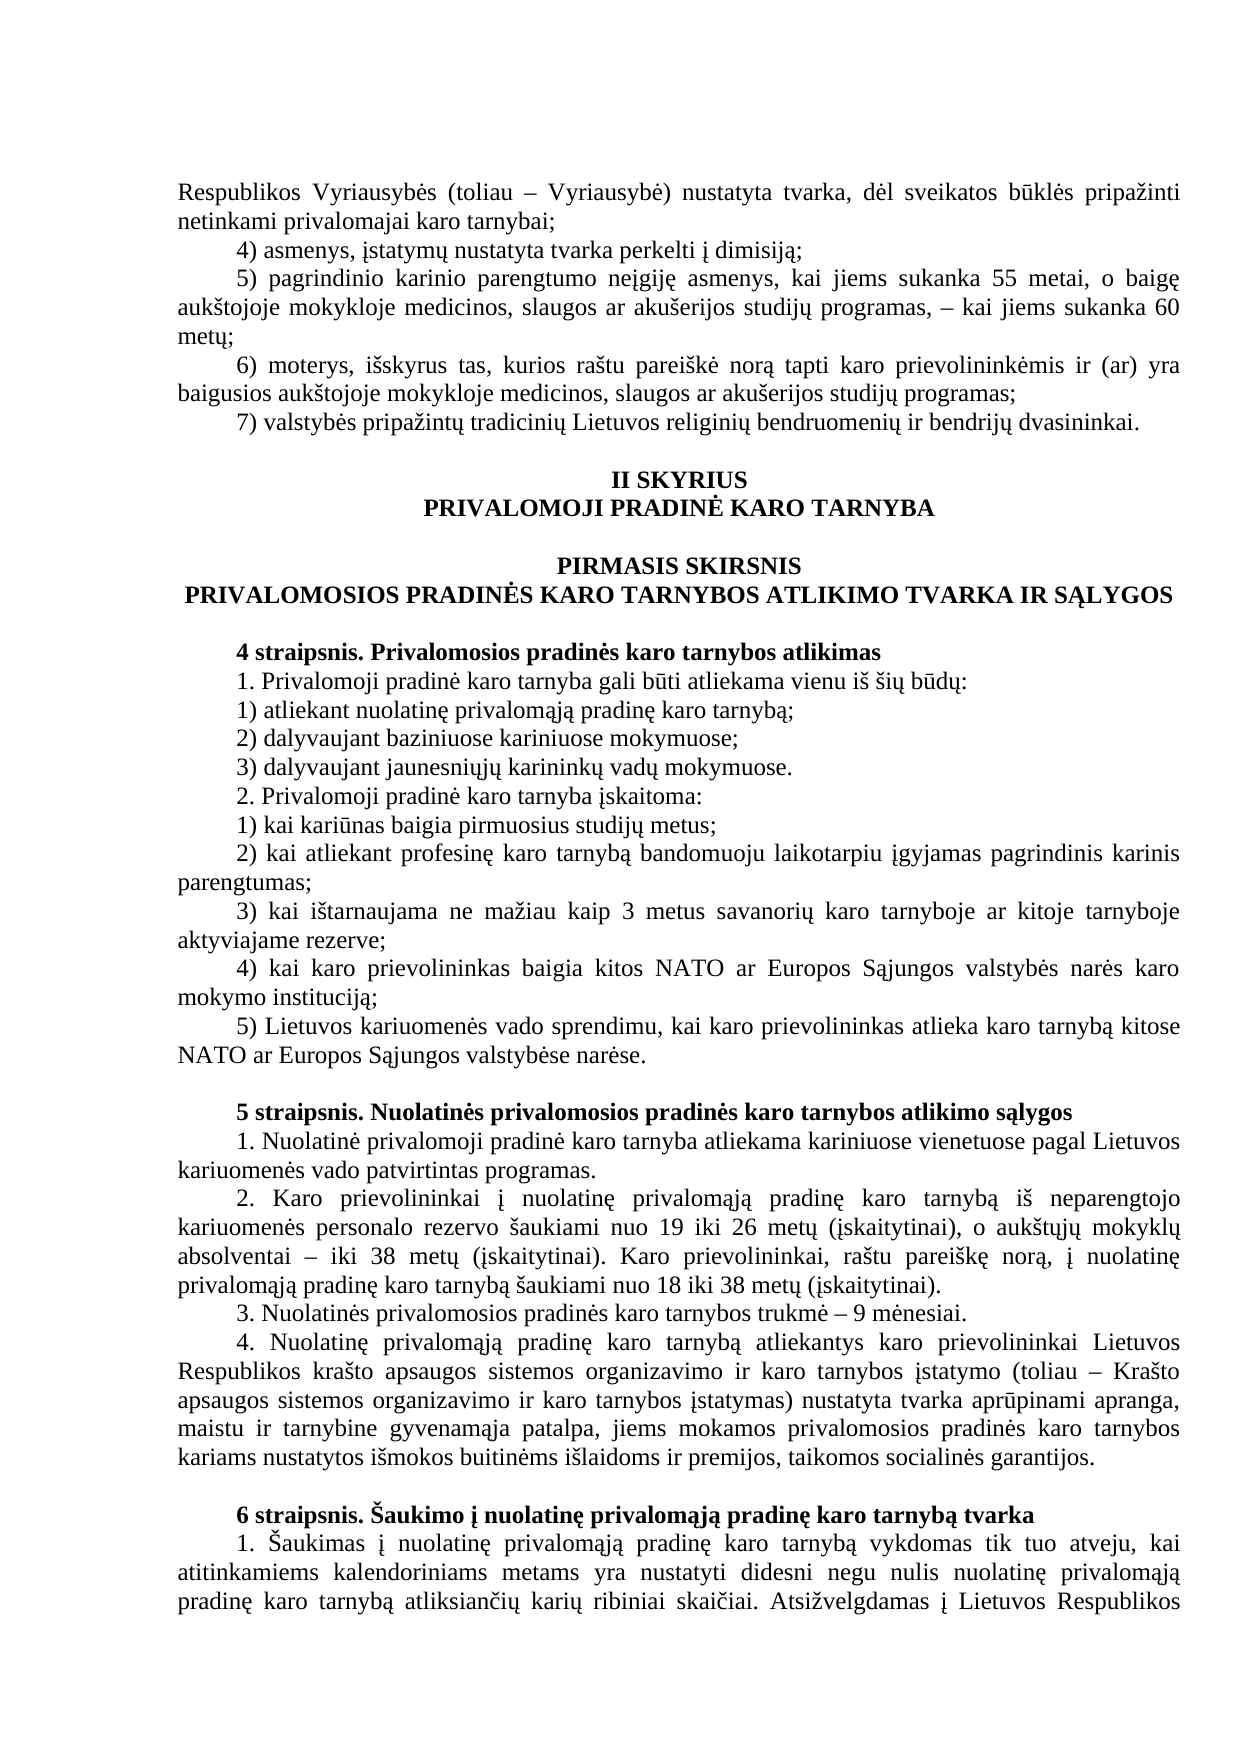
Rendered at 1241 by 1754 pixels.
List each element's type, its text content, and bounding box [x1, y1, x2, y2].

text 3. Nuolatinės privalomosios pradinės karo tarnybos trukmė – 9 mėnesiai. [177, 1298, 1181, 1327]
text 3) dalyvaujant jaunesniųjų karininkų vadų mokymuose. [177, 752, 1181, 781]
text PIRMASIS SKIRSNIS [177, 551, 1181, 580]
text 2) kai atliekant profesinę karo tarnybą bandomuoju laikotarpiu įgyjamas pagrindinis karinis parengtumas; [177, 838, 1181, 896]
text PRIVALOMOJI PRADINĖ KARO TARNYBA [177, 493, 1181, 522]
text 1) kai kariūnas baigia pirmuosius studijų metus; [177, 810, 1181, 838]
text PRIVALOMOSIOS PRADINĖS KARO TARNYBOS ATLIKIMO TVARKA IR SĄLYGOS [177, 580, 1181, 608]
text 4) kai karo prievolininkas baigia kitos NATO ar Europos Sąjungos valstybės narės karo mokymo instituciją; [177, 953, 1181, 1011]
text 1. Privalomoji pradinė karo tarnyba gali būti atliekama vienu iš šių būdų: [177, 666, 1181, 695]
text 1. Nuolatinė privalomoji pradinė karo tarnyba atliekama kariniuose vienetuose pagal Lietuvos kariuomenės vado patvirtintas programas. [177, 1126, 1181, 1183]
text Respublikos Vyriausybės (toliau – Vyriausybė) nustatyta tvarka, dėl sveikatos būklės pripažinti netinkami privalomajai karo tarnybai; [177, 177, 1181, 235]
text 2. Karo prievolininkai į nuolatinę privalomąją pradinę karo tarnybą iš neparengtojo kariuomenės personalo rezervo šaukiami nuo 19 iki 26 metų (įskaitytinai), o aukštųjų mokyklų absolventai – iki 38 metų (įskaitytinai). Karo prievolininkai, raštu pareiškę norą, į nuolatinę privalomąją pradinę karo tarnybą šaukiami nuo 18 iki 38 metų (įskaitytinai). [177, 1183, 1181, 1298]
text 4 straipsnis. Privalomosios pradinės karo tarnybos atlikimas [177, 637, 1181, 666]
text 4) asmenys, įstatymų nustatyta tvarka perkelti į dimisiją; [177, 235, 1181, 263]
text 5) pagrindinio karinio parengtumo neįgiję asmenys, kai jiems sukanka 55 metai, o baigę aukštojoje mokykloje medicinos, slaugos ar akušerijos studijų programas, – kai jiems sukanka 60 metų; [177, 263, 1181, 350]
text 3) kai ištarnaujama ne mažiau kaip 3 metus savanorių karo tarnyboje ar kitoje tarnyboje aktyviajame rezerve; [177, 896, 1181, 953]
text 1. Šaukimas į nuolatinę privalomąją pradinę karo tarnybą vykdomas tik tuo atveju, kai atitinkamiems kalendoriniams metams yra nustatyti didesni negu nulis nuolatinę privalomąją pradinę karo tarnybą atliksiančių karių ribiniai skaičiai. Atsižvelgdamas į Lietuvos Respublikos [177, 1528, 1181, 1615]
text 5 straipsnis. Nuolatinės privalomosios pradinės karo tarnybos atlikimo sąlygos [177, 1097, 1181, 1126]
text 6) moterys, išskyrus tas, kurios raštu pareiškė norą tapti karo prievolininkėmis ir (ar) yra baigusios aukštojoje mokykloje medicinos, slaugos ar akušerijos studijų programas; [177, 350, 1181, 407]
text 1) atliekant nuolatinę privalomąją pradinę karo tarnybą; [177, 695, 1181, 723]
text 2. Privalomoji pradinė karo tarnyba įskaitoma: [177, 781, 1181, 810]
text 4. Nuolatinę privalomąją pradinę karo tarnybą atliekantys karo prievolininkai Lietuvos Respublikos krašto apsaugos sistemos organizavimo ir karo tarnybos įstatymo (toliau – Krašto apsaugos sistemos organizavimo ir karo tarnybos įstatymas) nustatyta tvarka aprūpinami apranga, maistu ir tarnybine gyvenamąja patalpa, jiems mokamos privalomosios pradinės karo tarnybos kariams nustatytos išmokos buitinėms išlaidoms ir premijos, taikomos socialinės garantijos. [177, 1327, 1181, 1471]
text 6 straipsnis. Šaukimo į nuolatinę privalomąją pradinę karo tarnybą tvarka [177, 1500, 1181, 1528]
text 7) valstybės pripažintų tradicinių Lietuvos religinių bendruomenių ir bendrijų dvasininkai. [177, 407, 1181, 436]
text II SKYRIUS [177, 465, 1181, 493]
text 5) Lietuvos kariuomenės vado sprendimu, kai karo prievolininkas atlieka karo tarnybą kitose NATO ar Europos Sąjungos valstybėse narėse. [177, 1011, 1181, 1068]
text 2) dalyvaujant baziniuose kariniuose mokymuose; [177, 723, 1181, 752]
